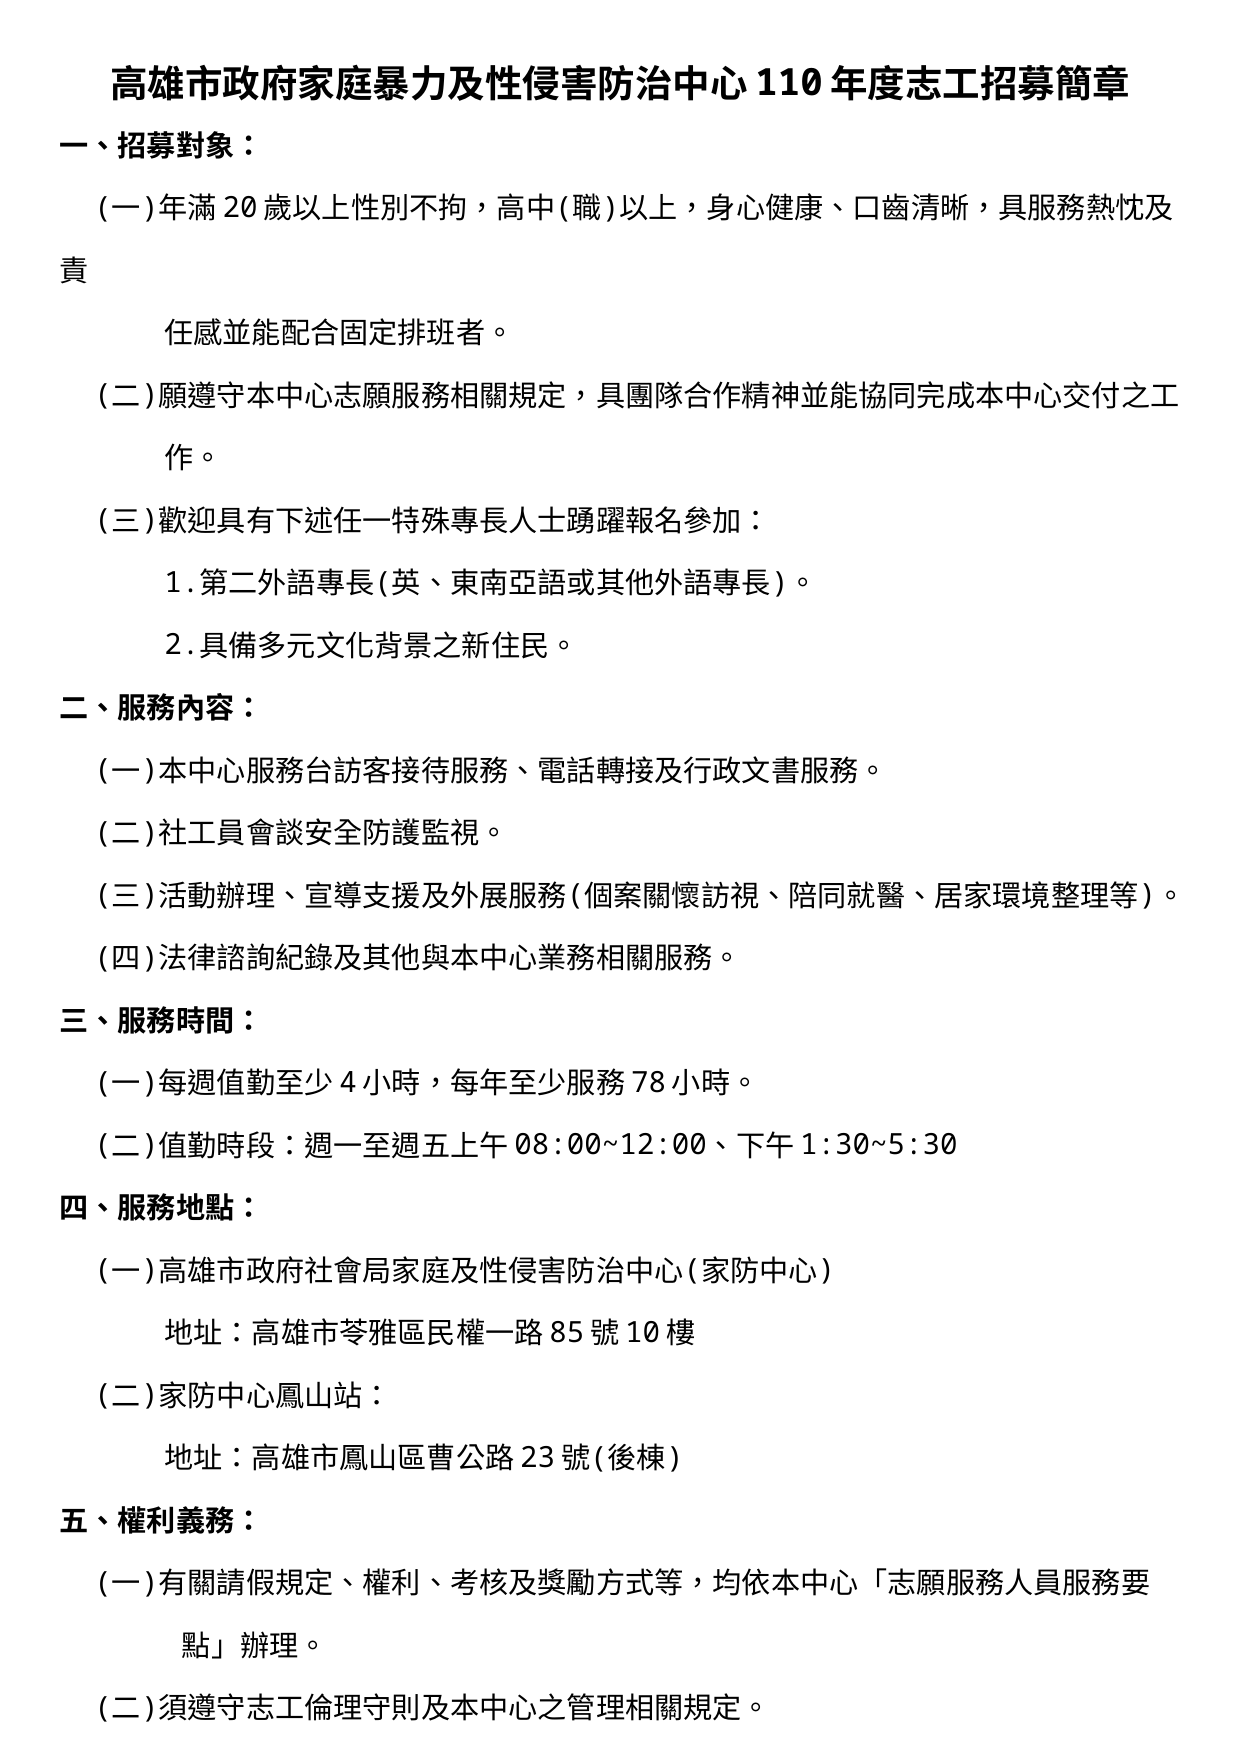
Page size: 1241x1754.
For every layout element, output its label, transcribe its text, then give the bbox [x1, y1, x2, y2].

text 1.第二外語專長(英、東南亞語或其他外語專長)。 [59, 539, 1181, 602]
text 地址：高雄市苓雅區民權一路85號10樓 [59, 1289, 1181, 1352]
text 三、服務時間： [59, 977, 1181, 1039]
text 五、權利義務： [59, 1477, 1181, 1539]
text (一)每週值勤至少4小時，每年至少服務78小時。 [59, 1039, 1181, 1102]
text (二)願遵守本中心志願服務相關規定，具團隊合作精神並能協同完成本中心交付之工 [59, 352, 1181, 414]
text 點」辦理。 [59, 1602, 1181, 1664]
text (二)值勤時段：週一至週五上午08:00~12:00、下午1:30~5:30 [59, 1102, 1181, 1164]
text 四、服務地點： [59, 1164, 1181, 1227]
text 地址：高雄市鳳山區曹公路23號(後棟) [59, 1414, 1181, 1477]
text 2.具備多元文化背景之新住民。 [59, 602, 1181, 664]
text (一)年滿20歲以上性別不拘，高中(職)以上，身心健康、口齒清晰，具服務熱忱及責 [59, 164, 1181, 289]
text 任感並能配合固定排班者。 [59, 289, 1181, 352]
text (二)須遵守志工倫理守則及本中心之管理相關規定。 [59, 1664, 1181, 1727]
text (一)本中心服務台訪客接待服務、電話轉接及行政文書服務。 [59, 727, 1181, 789]
text (一)高雄市政府社會局家庭及性侵害防治中心(家防中心) [59, 1227, 1181, 1289]
text 一、招募對象： [59, 102, 1181, 164]
text (三)歡迎具有下述任一特殊專長人士踴躍報名參加： [59, 477, 1181, 539]
text (一)有關請假規定、權利、考核及獎勵方式等，均依本中心「志願服務人員服務要 [59, 1539, 1181, 1602]
text 高雄市政府家庭暴力及性侵害防治中心110年度志工招募簡章 [59, 39, 1181, 102]
text 二、服務內容： [59, 664, 1181, 727]
text (二)家防中心鳳山站： [59, 1352, 1181, 1414]
text (四)法律諮詢紀錄及其他與本中心業務相關服務。 [59, 914, 1181, 977]
text (二)社工員會談安全防護監視。 [59, 789, 1181, 852]
text (三)活動辦理、宣導支援及外展服務(個案關懷訪視、陪同就醫、居家環境整理等)。 [59, 852, 1181, 914]
text 作。 [59, 414, 1181, 477]
